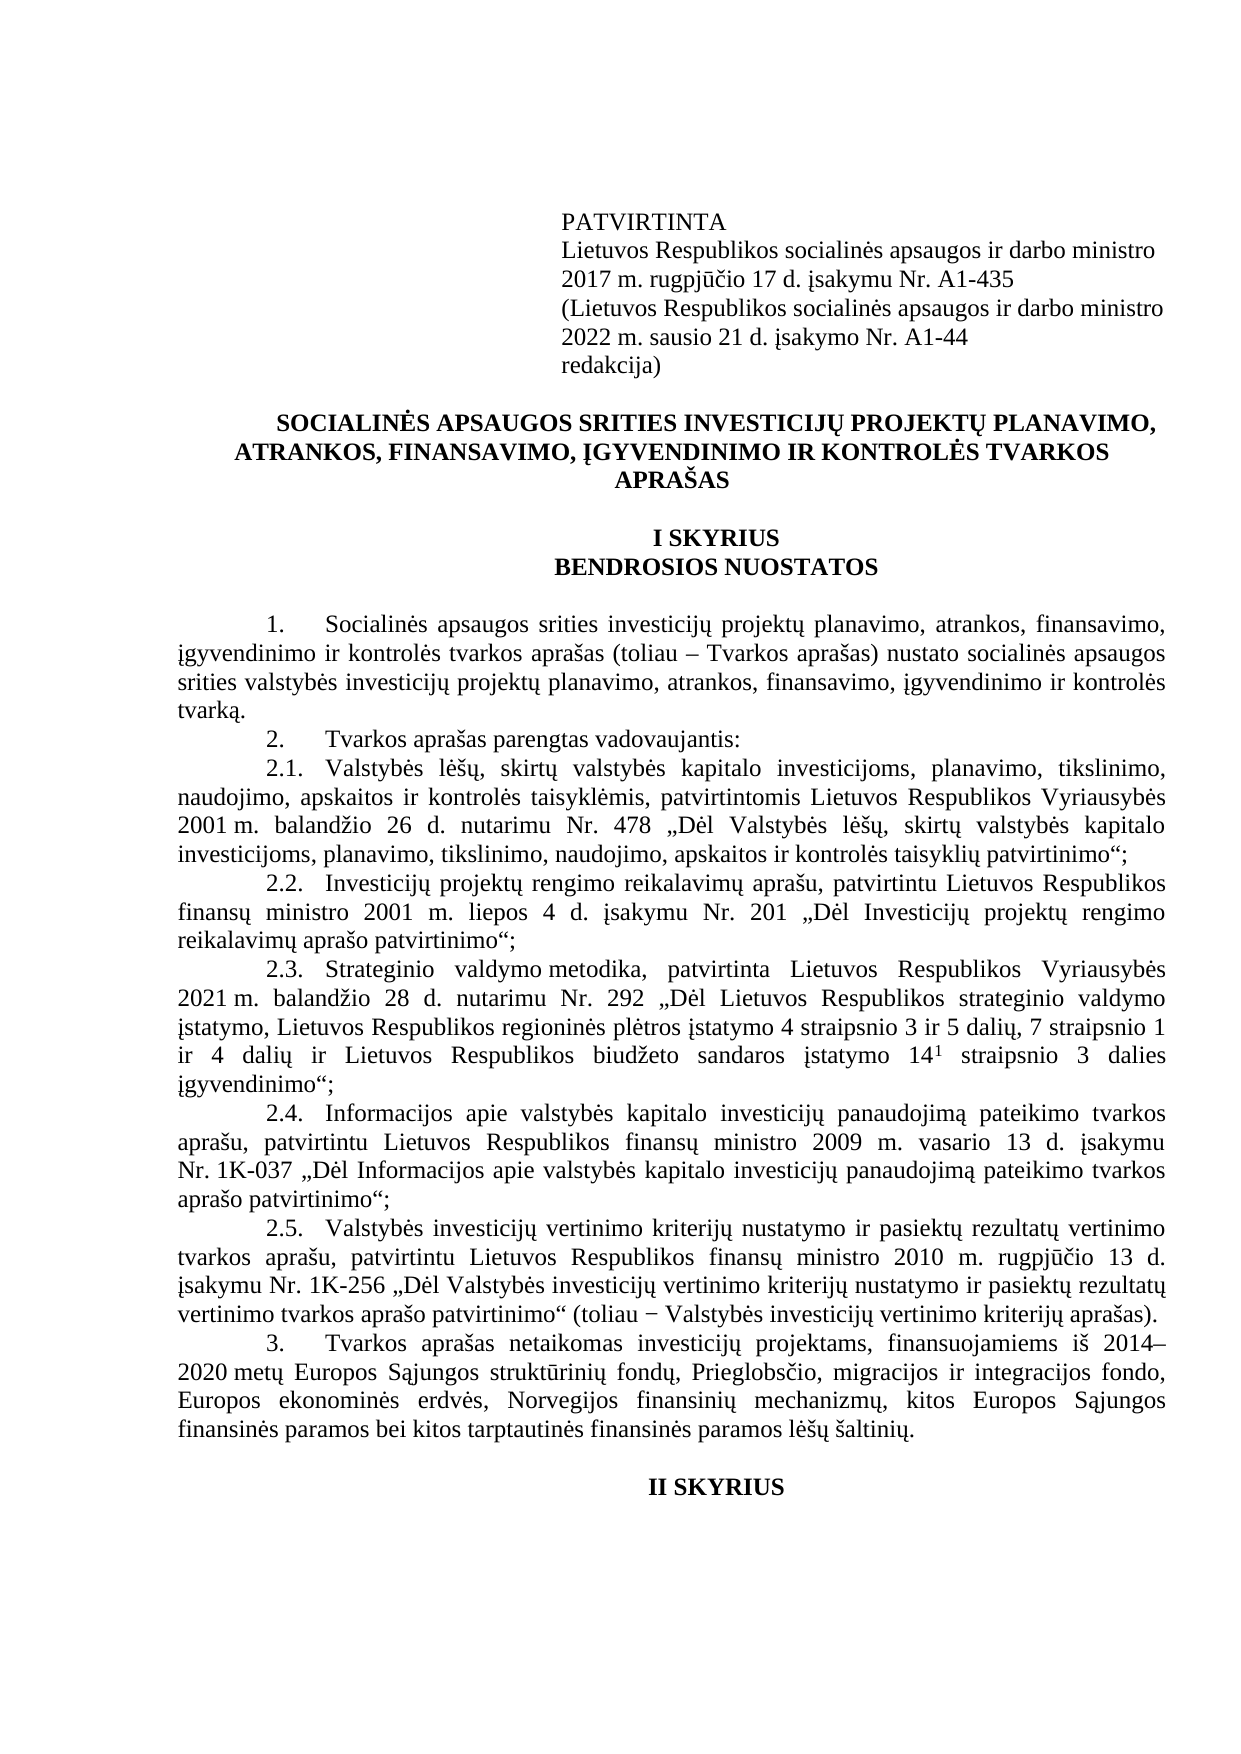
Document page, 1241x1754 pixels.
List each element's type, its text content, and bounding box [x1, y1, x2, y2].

text I SKYRIUS [177, 523, 1167, 552]
text Lietuvos Respublikos socialinės apsaugos ir darbo ministro [561, 235, 1167, 264]
text 2. Tvarkos aprašas parengtas vadovaujantis: [177, 724, 1167, 753]
text 2.1. Valstybės lėšų, skirtų valstybės kapitalo investicijoms, planavimo, tikslinimo, naudojimo, apskaitos ir kontrolės taisyklėmis, patvirtintomis Lietuvos Respublikos Vyriausybės 2001 m. balandžio 26 d. nutarimu Nr. 478 „Dėl Valstybės lėšų, skirtų valstybės kapitalo investicijoms, planavimo, tikslinimo, naudojimo, apskaitos ir kontrolės taisyklių patvirtinimo“; [177, 753, 1167, 868]
text BENDROSIOS NUOSTATOS [177, 552, 1167, 580]
text PATVIRTINTA [561, 207, 1167, 235]
text SOCIALINĖS APSAUGOS SRITIES INVESTICIJŲ PROJEKTŲ PLANAVIMO, ATRANKOS, FINANSAVIMO, ĮGYVENDINIMO IR KONTROLĖS TVARKOS APRAŠAS [177, 408, 1167, 494]
text 2022 m. sausio 21 d. įsakymo Nr. A1-44 [561, 322, 1167, 350]
text 2.5. Valstybės investicijų vertinimo kriterijų nustatymo ir pasiektų rezultatų vertinimo tvarkos aprašu, patvirtintu Lietuvos Respublikos finansų ministro 2010 m. rugpjūčio 13 d. įsakymu Nr. 1K-256 „Dėl Valstybės investicijų vertinimo kriterijų nustatymo ir pasiektų rezultatų vertinimo tvarkos aprašo patvirtinimo“ (toliau − Valstybės investicijų vertinimo kriterijų aprašas). [177, 1213, 1167, 1328]
text 2.2. Investicijų projektų rengimo reikalavimų aprašu, patvirtintu Lietuvos Respublikos finansų ministro 2001 m. liepos 4 d. įsakymu Nr. 201 „Dėl Investicijų projektų rengimo reikalavimų aprašo patvirtinimo“; [177, 868, 1167, 954]
text 2.3. Strateginio valdymo metodika, patvirtinta Lietuvos Respublikos Vyriausybės 2021 m. balandžio 28 d. nutarimu Nr. 292 „Dėl Lietuvos Respublikos strateginio valdymo įstatymo, Lietuvos Respublikos regioninės plėtros įstatymo 4 straipsnio 3 ir 5 dalių, 7 straipsnio 1 ir 4 dalių ir Lietuvos Respublikos biudžeto sandaros įstatymo 141 straipsnio 3 dalies įgyvendinimo“; [177, 954, 1167, 1098]
text 2.4. Informacijos apie valstybės kapitalo investicijų panaudojimą pateikimo tvarkos aprašu, patvirtintu Lietuvos Respublikos finansų ministro 2009 m. vasario 13 d. įsakymu Nr. 1K‑037 „Dėl Informacijos apie valstybės kapitalo investicijų panaudojimą pateikimo tvarkos aprašo patvirtinimo“; [177, 1098, 1167, 1213]
text (Lietuvos Respublikos socialinės apsaugos ir darbo ministro [561, 293, 1167, 322]
text redakcija) [561, 350, 1167, 379]
text 2017 m. rugpjūčio 17 d. įsakymu Nr. A1-435 [561, 264, 1167, 293]
text 1. Socialinės apsaugos srities investicijų projektų planavimo, atrankos, finansavimo, įgyvendinimo ir kontrolės tvarkos aprašas (toliau – Tvarkos aprašas) nustato socialinės apsaugos srities valstybės investicijų projektų planavimo, atrankos, finansavimo, įgyvendinimo ir kontrolės tvarką. [177, 609, 1167, 724]
text II SKYRIUS [177, 1472, 1167, 1500]
text 3. Tvarkos aprašas netaikomas investicijų projektams, finansuojamiems iš 2014–2020 metų Europos Sąjungos struktūrinių fondų, Prieglobsčio, migracijos ir integracijos fondo, Europos ekonominės erdvės, Norvegijos finansinių mechanizmų, kitos Europos Sąjungos finansinės paramos bei kitos tarptautinės finansinės paramos lėšų šaltinių. [177, 1328, 1167, 1443]
